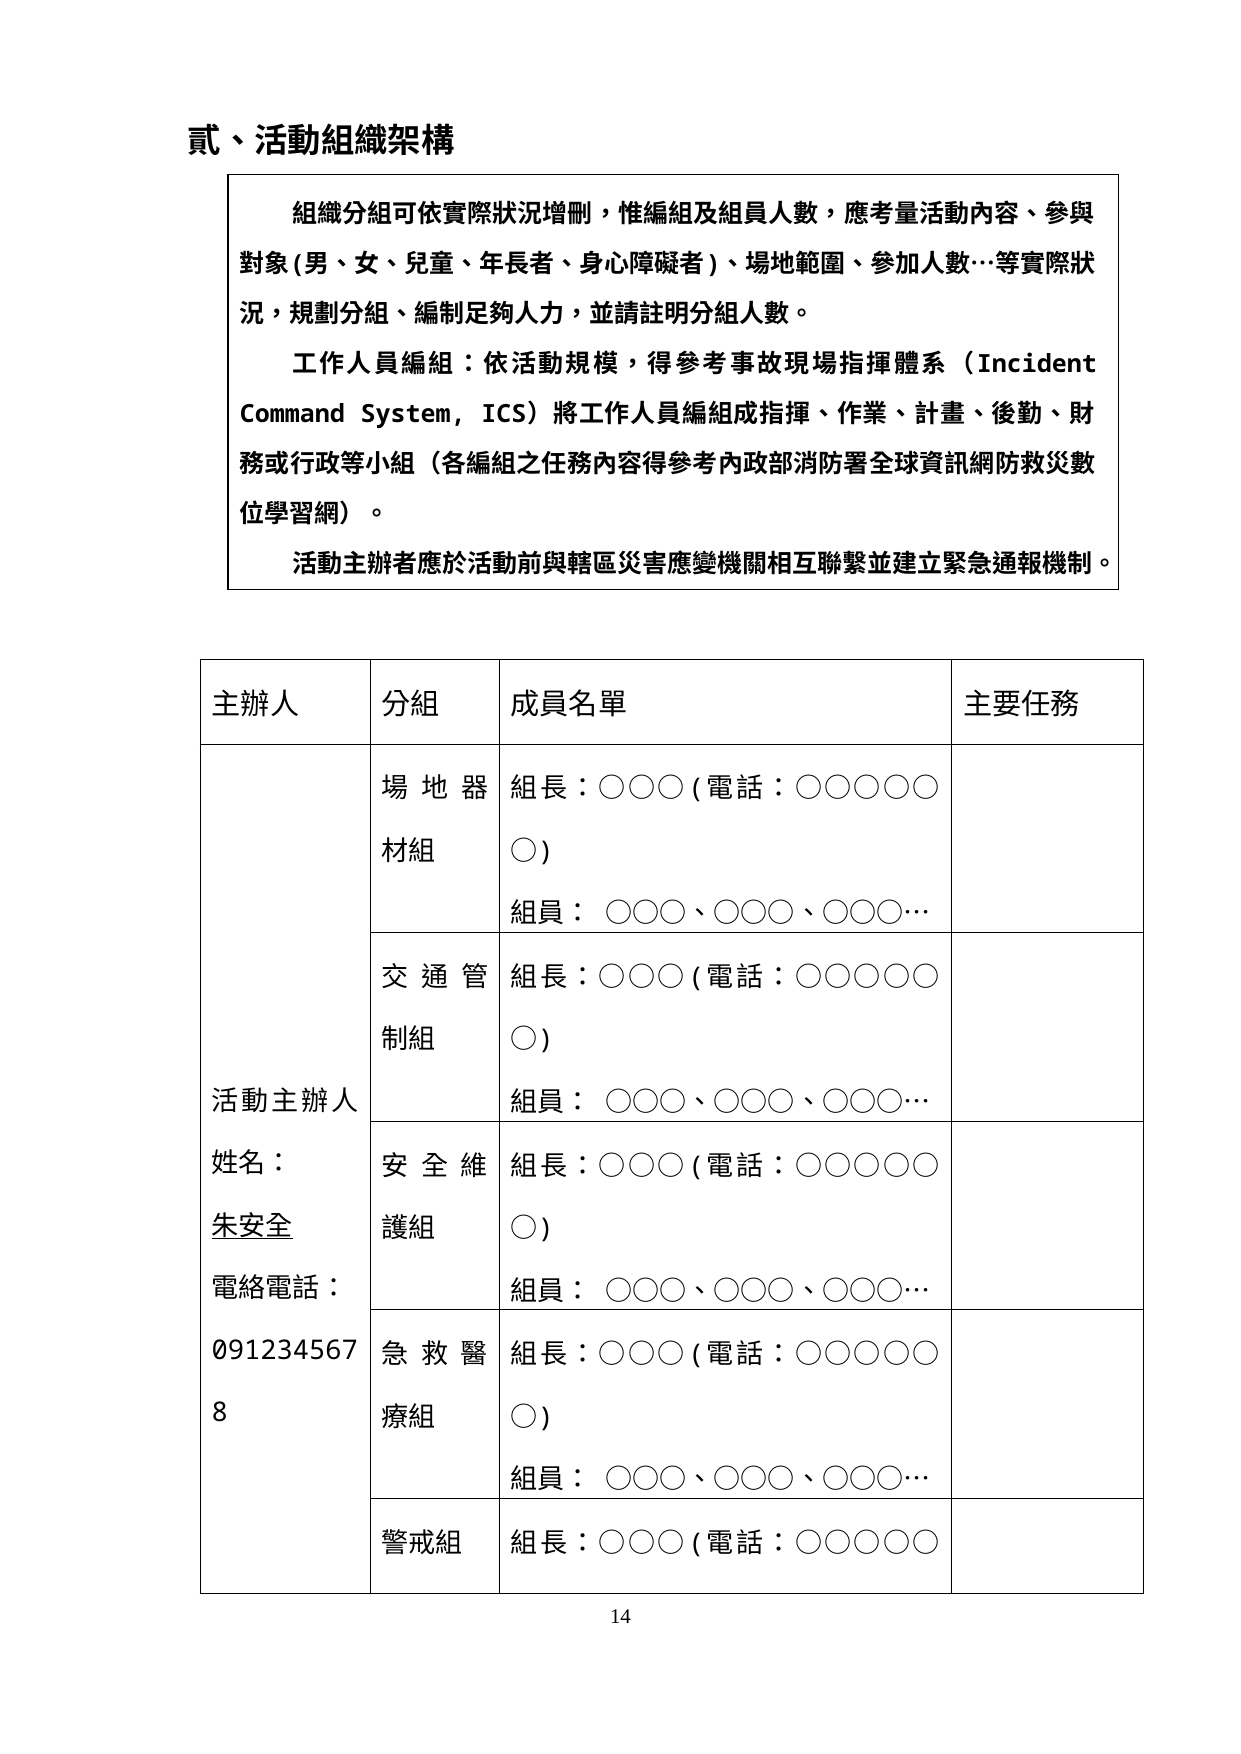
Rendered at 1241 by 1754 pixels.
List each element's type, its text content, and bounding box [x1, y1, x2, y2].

table_cell 急救醫療組 [371, 1310, 499, 1498]
table_cell 交通管制組 [371, 933, 499, 1121]
text 組織分組可依實際狀況增刪，惟編組及組員人數，應考量活動內容、參與對象(男、女、兒童、年長者、身心障礙者)、場地範圍、參加人數…等實際狀況，規劃分組、編制足夠人力，並請註明分組人數。 [239, 183, 1097, 333]
table_cell 警戒組 [371, 1499, 499, 1593]
table_cell [952, 1499, 1143, 1593]
table_cell [952, 1310, 1143, 1498]
table_header 主要任務 [952, 660, 1143, 743]
table_cell [952, 745, 1143, 932]
table_cell [952, 1122, 1143, 1309]
table_cell 活動主辦人姓名： 朱安全 電絡電話： 0912345678 [201, 745, 370, 1593]
table_cell 組長：○○○(電話：○○○○○○) 組員： ○○○、○○○、○○○… [500, 745, 951, 932]
table_header 成員名單 [500, 660, 951, 743]
table_cell 安全維護組 [371, 1122, 499, 1309]
table_cell 組長：○○○(電話：○○○○○○) 組員： ○○○、○○○、○○○… [500, 1122, 951, 1309]
table_cell 組長：○○○(電話：○○○○○○) 組員： ○○○、○○○、○○○… [500, 933, 951, 1121]
text 貳、活動組織架構 [187, 96, 1053, 159]
table_cell 組長：○○○(電話：○○○○○○) 組員： ○○○、○○○、○○○… [500, 1310, 951, 1498]
table_header 分組 [371, 660, 499, 743]
table_cell [952, 933, 1143, 1121]
table_cell 場地器材組 [371, 745, 499, 932]
text 活動主辦者應於活動前與轄區災害應變機關相互聯繫並建立緊急通報機制。 [239, 533, 1097, 581]
table_header 主辦人 [201, 660, 370, 743]
table_cell 組長：○○○(電話：○○○○○ [500, 1499, 951, 1593]
text 工作人員編組：依活動規模，得參考事故現場指揮體系（Incident Command System, ICS）將工作人員編組成指揮、作業、計畫、後勤、財務或行政等小組（各編組之任務內容得參考內政部消防署全球資訊網防救災數位學習網）。 [239, 333, 1097, 533]
